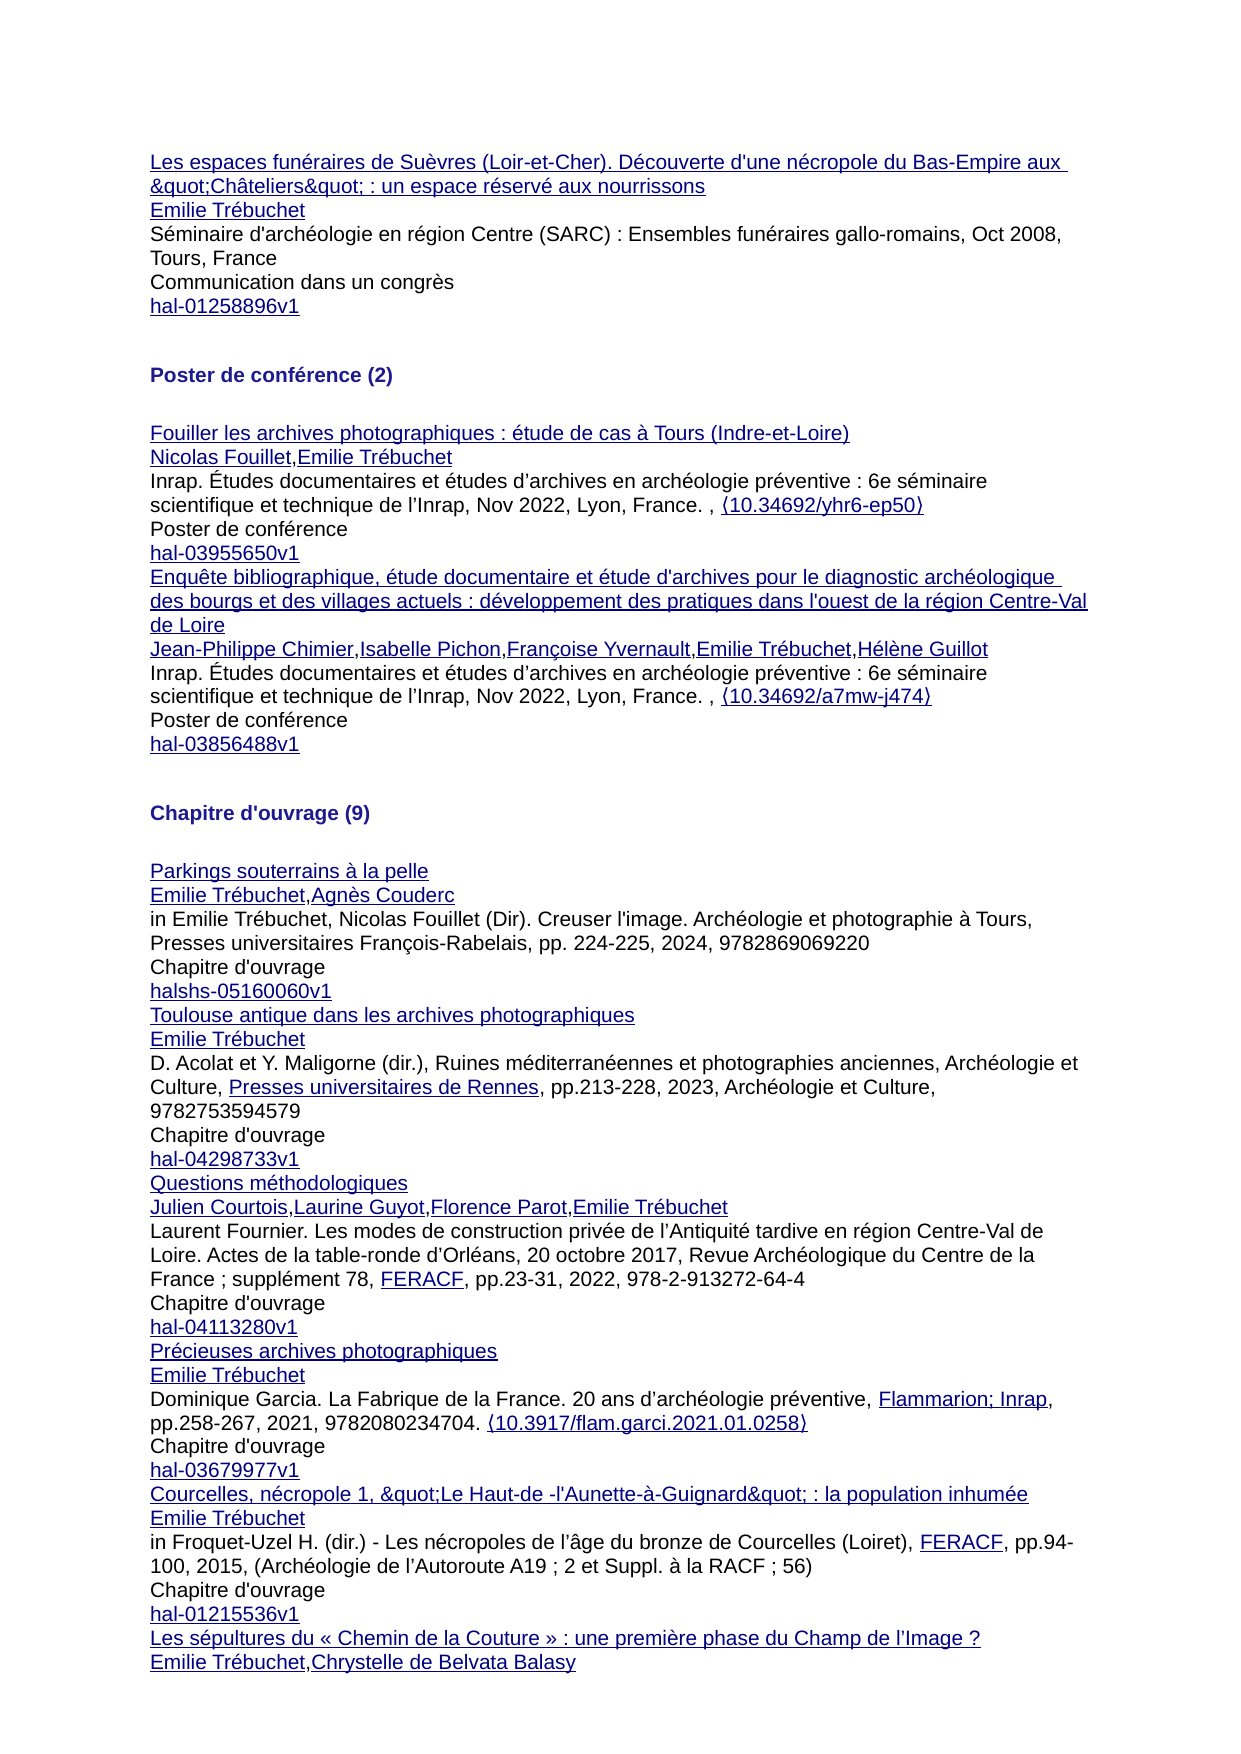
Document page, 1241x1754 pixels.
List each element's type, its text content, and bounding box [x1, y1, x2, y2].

table_cell Questions méthodologiques Julien Courtois,Laurine Guyot,Florence Parot,Emilie Trébuchet Laurent Fournier. Les modes de construction privée de l’Antiquité tardive en région Centre-Val de Loire. Actes de la table-ronde d’Orléans, 20 octobre 2017, Revue Archéologique du Centre de la France ; supplément 78, FERACF, pp.23-31, 2022, 978-2-913272-64-4 Chapitre d'ouvrage hal-04113280v1 [150, 1171, 1090, 1338]
table_cell Enquête bibliographique, étude documentaire et étude d'archives pour le diagnostic archéologique des bourgs et des villages actuels : développement des pratiques dans l'ouest de la région Centre-Val de Loire Jean-Philippe Chimier,Isabelle Pichon,Françoise Yvernault,Emilie Trébuchet,Hélène Guillot Inrap. Études documentaires et études d’archives en archéologie préventive : 6e séminaire scientifique et technique de l’Inrap, Nov 2022, Lyon, France. , ⟨10.34692/a7mw-j474⟩ Poster de conférence hal-03856488v1 [150, 565, 1090, 756]
subtitle Chapitre d'ouvrage (9) [150, 801, 1090, 825]
table_cell Les sépultures du « Chemin de la Couture » : une première phase du Champ de l’Image ? Emilie Trébuchet,Chrystelle de Belvata Balasy [150, 1626, 1090, 1674]
table_cell Précieuses archives photographiques Emilie Trébuchet Dominique Garcia. La Fabrique de la France. 20 ans d’archéologie préventive, Flammarion; Inrap, pp.258-267, 2021, 9782080234704. ⟨10.3917/flam.garci.2021.01.0258⟩ Chapitre d'ouvrage hal-03679977v1 [150, 1339, 1090, 1482]
table_cell Toulouse antique dans les archives photographiques Emilie Trébuchet D. Acolat et Y. Maligorne (dir.), Ruines méditerranéennes et photographies anciennes, Archéologie et Culture, Presses universitaires de Rennes, pp.213-228, 2023, Archéologie et Culture, 9782753594579 Chapitre d'ouvrage hal-04298733v1 [150, 1003, 1090, 1171]
table_header Fouiller les archives photographiques : étude de cas à Tours (Indre-et-Loire) Nicolas Fouillet,Emilie Trébuchet Inrap. Études documentaires et études d’archives en archéologie préventive : 6e séminaire scientifique et technique de l’Inrap, Nov 2022, Lyon, France. , ⟨10.34692/yhr6-ep50⟩ Poster de conférence hal-03955650v1 [150, 421, 1090, 564]
table_header Parkings souterrains à la pelle Emilie Trébuchet,Agnès Couderc in Emilie Trébuchet, Nicolas Fouillet (Dir). Creuser l'image. Archéologie et photographie à Tours, Presses universitaires François-Rabelais, pp. 224-225, 2024, 9782869069220 Chapitre d'ouvrage halshs-05160060v1 [150, 859, 1090, 1003]
table_cell Courcelles, nécropole 1, &quot;Le Haut-de -l'Aunette-à-Guignard&quot; : la population inhumée Emilie Trébuchet in Froquet-Uzel H. (dir.) - Les nécropoles de l’âge du bronze de Courcelles (Loiret), FERACF, pp.94-100, 2015, (Archéologie de l’Autoroute A19 ; 2 et Suppl. à la RACF ; 56) Chapitre d'ouvrage hal-01215536v1 [150, 1482, 1090, 1626]
subtitle Poster de conférence (2) [150, 362, 1090, 386]
table_cell Les espaces funéraires de Suèvres (Loir-et-Cher). Découverte d'une nécropole du Bas-Empire aux &quot;Châteliers&quot; : un espace réservé aux nourrissons Emilie Trébuchet Séminaire d'archéologie en région Centre (SARC) : Ensembles funéraires gallo-romains, Oct 2008, Tours, France Communication dans un congrès hal-01258896v1 [150, 150, 1090, 318]
